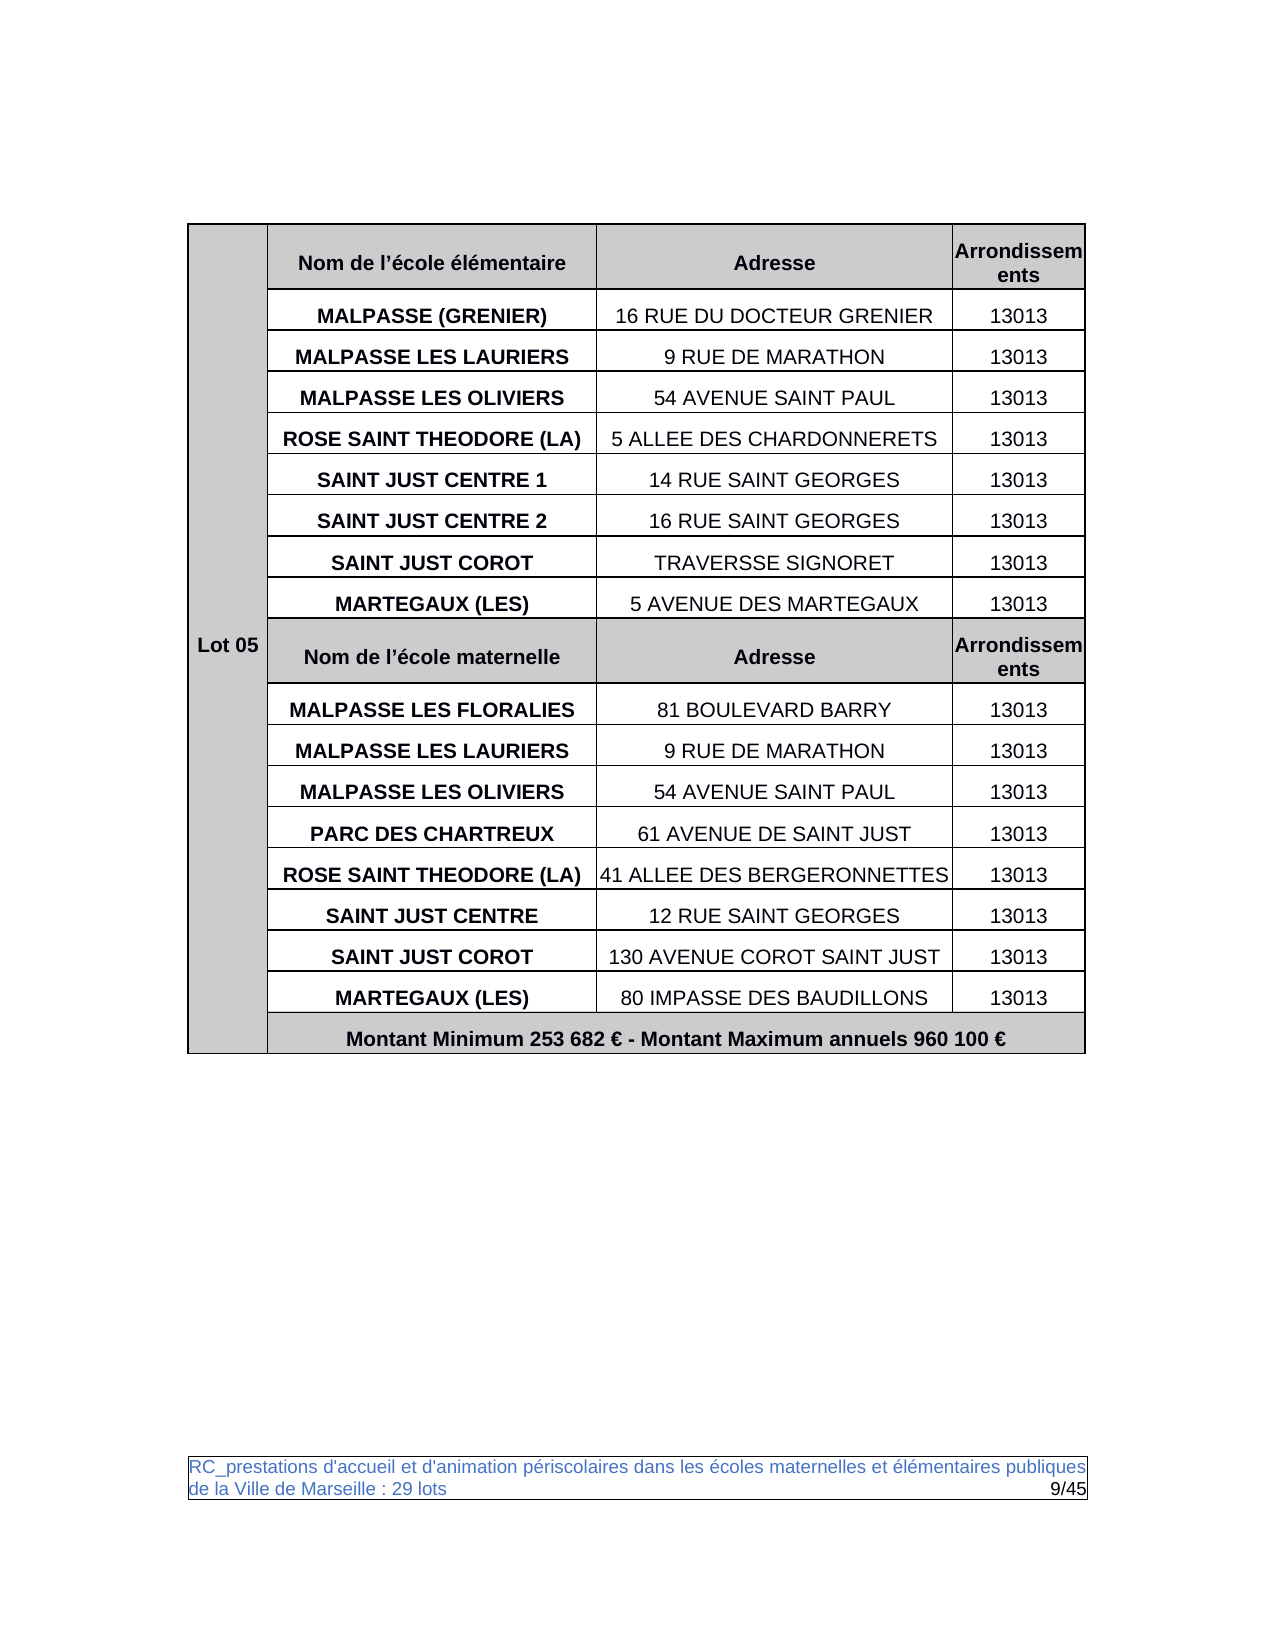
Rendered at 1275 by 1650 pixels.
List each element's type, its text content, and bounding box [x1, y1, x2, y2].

table_header Arrondissements [953, 225, 1084, 288]
table_cell MALPASSE LES LAURIERS [268, 331, 596, 370]
table_cell 130 AVENUE COROT SAINT JUST [597, 931, 952, 970]
table_cell 14 RUE SAINT GEORGES [597, 454, 952, 494]
table_cell MALPASSE LES OLIVIERS [268, 372, 596, 411]
table_cell 13013 [953, 848, 1084, 888]
table_cell Adresse [597, 619, 952, 682]
table_cell 13013 [953, 495, 1084, 535]
table_header Nom de l’école élémentaire [268, 225, 596, 288]
table_cell 13013 [953, 331, 1084, 370]
table_cell 5 ALLEE DES CHARDONNERETS [597, 413, 952, 453]
table_cell 13013 [953, 454, 1084, 494]
table_cell 16 RUE SAINT GEORGES [597, 495, 952, 535]
table_cell 16 RUE DU DOCTEUR GRENIER [597, 290, 952, 329]
table_cell 54 AVENUE SAINT PAUL [597, 766, 952, 806]
table_cell 13013 [953, 890, 1084, 929]
table_cell Montant Minimum 253 682 € - Montant Maximum annuels 960 100 € [268, 1013, 1084, 1053]
table_cell SAINT JUST COROT [268, 931, 596, 970]
table_cell 13013 [953, 413, 1084, 453]
table_header Lot 05 [189, 225, 267, 1053]
table_cell 13013 [953, 725, 1084, 764]
table_cell 13013 [953, 684, 1084, 723]
table_cell SAINT JUST CENTRE 1 [268, 454, 596, 494]
table_cell 13013 [953, 290, 1084, 329]
table_cell 9 RUE DE MARATHON [597, 725, 952, 764]
table_cell 54 AVENUE SAINT PAUL [597, 372, 952, 411]
table_cell 81 BOULEVARD BARRY [597, 684, 952, 723]
table_cell SAINT JUST CENTRE 2 [268, 495, 596, 535]
table_cell MALPASSE LES OLIVIERS [268, 766, 596, 806]
table_cell PARC DES CHARTREUX [268, 807, 596, 847]
table_cell MALPASSE (GRENIER) [268, 290, 596, 329]
table_cell 9 RUE DE MARATHON [597, 331, 952, 370]
table_header Adresse [597, 225, 952, 288]
table_cell Arrondissements [953, 619, 1084, 682]
table_cell MARTEGAUX (LES) [268, 578, 596, 617]
table_cell 13013 [953, 578, 1084, 617]
table_cell 5 AVENUE DES MARTEGAUX [597, 578, 952, 617]
table_cell Nom de l’école maternelle [268, 619, 596, 682]
table_cell SAINT JUST CENTRE [268, 890, 596, 929]
table_cell TRAVERSSE SIGNORET [597, 537, 952, 576]
table_cell 61 AVENUE DE SAINT JUST [597, 807, 952, 847]
table_cell MARTEGAUX (LES) [268, 972, 596, 1011]
table_cell ROSE SAINT THEODORE (LA) [268, 413, 596, 453]
table_cell SAINT JUST COROT [268, 537, 596, 576]
table_cell 80 IMPASSE DES BAUDILLONS [597, 972, 952, 1011]
table_cell 41 ALLEE DES BERGERONNETTES [597, 848, 952, 888]
table_cell 13013 [953, 372, 1084, 411]
table_cell 13013 [953, 766, 1084, 806]
table_cell MALPASSE LES LAURIERS [268, 725, 596, 764]
table_cell 13013 [953, 931, 1084, 970]
table_cell ROSE SAINT THEODORE (LA) [268, 848, 596, 888]
table_cell 13013 [953, 972, 1084, 1011]
table_cell MALPASSE LES FLORALIES [268, 684, 596, 723]
table_cell 13013 [953, 537, 1084, 576]
table_cell 12 RUE SAINT GEORGES [597, 890, 952, 929]
table_cell 13013 [953, 807, 1084, 847]
